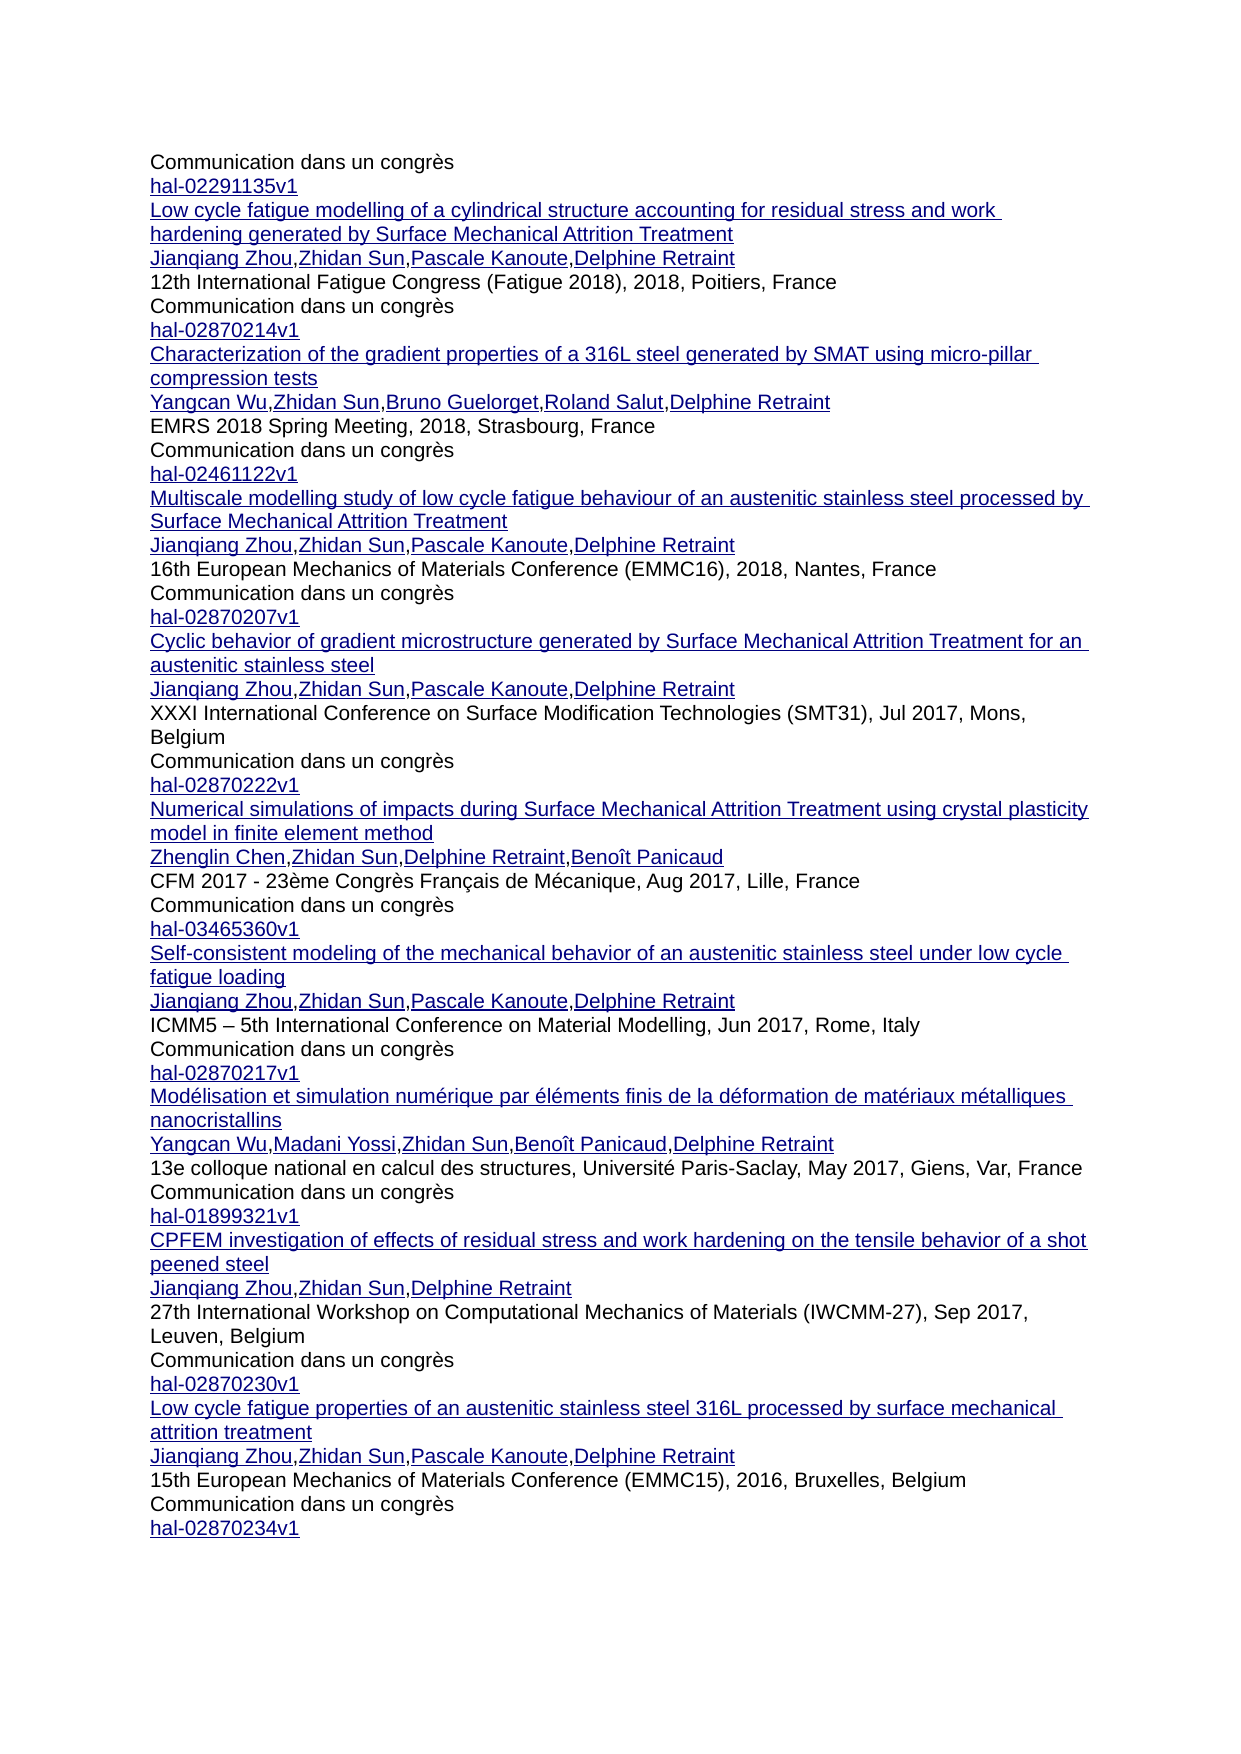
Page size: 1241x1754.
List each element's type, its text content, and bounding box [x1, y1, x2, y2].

table_cell Low cycle fatigue modelling of a cylindrical structure accounting for residual stress and work hardening generated by Surface Mechanical Attrition Treatment Jianqiang Zhou,Zhidan Sun,Pascale Kanoute,Delphine Retraint 12th International Fatigue Congress (Fatigue 2018), 2018, Poitiers, France Communication dans un congrès hal-02870214v1 [150, 198, 1090, 342]
table_cell Cyclic behavior of gradient microstructure generated by Surface Mechanical Attrition Treatment for an austenitic stainless steel Jianqiang Zhou,Zhidan Sun,Pascale Kanoute,Delphine Retraint XXXI International Conference on Surface Modification Technologies (SMT31), Jul 2017, Mons, Belgium Communication dans un congrès hal-02870222v1 [150, 629, 1090, 797]
table_cell Communication dans un congrès hal-02291135v1 [150, 150, 1090, 198]
table_cell Surface Mechanical Attrition Treatment Jianqiang Zhou,Zhidan Sun,Pascale Kanoute,Delphine Retraint 16th European Mechanics of Materials Conference (EMMC16), 2018, Nantes, France Communication dans un congrès hal-02870207v1 [150, 507, 1090, 629]
table_cell Self-consistent modeling of the mechanical behavior of an austenitic stainless steel under low cycle fatigue loading Jianqiang Zhou,Zhidan Sun,Pascale Kanoute,Delphine Retraint ICMM5 – 5th International Conference on Material Modelling, Jun 2017, Rome, Italy Communication dans un congrès hal-02870217v1 [150, 941, 1090, 1084]
table_cell CPFEM investigation of effects of residual stress and work hardening on the tensile behavior of a shot peened steel Jianqiang Zhou,Zhidan Sun,Delphine Retraint 27th International Workshop on Computational Mechanics of Materials (IWCMM-27), Sep 2017, Leuven, Belgium Communication dans un congrès hal-02870230v1 [150, 1228, 1090, 1396]
table_cell Characterization of the gradient properties of a 316L steel generated by SMAT using micro-pillar compression tests Yangcan Wu,Zhidan Sun,Bruno Guelorget,Roland Salut,Delphine Retraint EMRS 2018 Spring Meeting, 2018, Strasbourg, France Communication dans un congrès hal-02461122v1 [150, 342, 1090, 485]
table_cell Modélisation et simulation numérique par éléments finis de la déformation de matériaux métalliques nanocristallins Yangcan Wu,Madani Yossi,Zhidan Sun,Benoît Panicaud,Delphine Retraint 13e colloque national en calcul des structures, Université Paris-Saclay, May 2017, Giens, Var, France Communication dans un congrès hal-01899321v1 [150, 1084, 1090, 1228]
table_cell Low cycle fatigue properties of an austenitic stainless steel 316L processed by surface mechanical attrition treatment Jianqiang Zhou,Zhidan Sun,Pascale Kanoute,Delphine Retraint 15th European Mechanics of Materials Conference (EMMC15), 2016, Bruxelles, Belgium Communication dans un congrès hal-02870234v1 [150, 1396, 1090, 1539]
table_cell Multiscale modelling study of low cycle fatigue behaviour of an austenitic stainless steel processed by [150, 485, 1090, 506]
table_cell Numerical simulations of impacts during Surface Mechanical Attrition Treatment using crystal plasticity model in finite element method Zhenglin Chen,Zhidan Sun,Delphine Retraint,Benoît Panicaud CFM 2017 - 23ème Congrès Français de Mécanique, Aug 2017, Lille, France Communication dans un congrès hal-03465360v1 [150, 797, 1090, 941]
